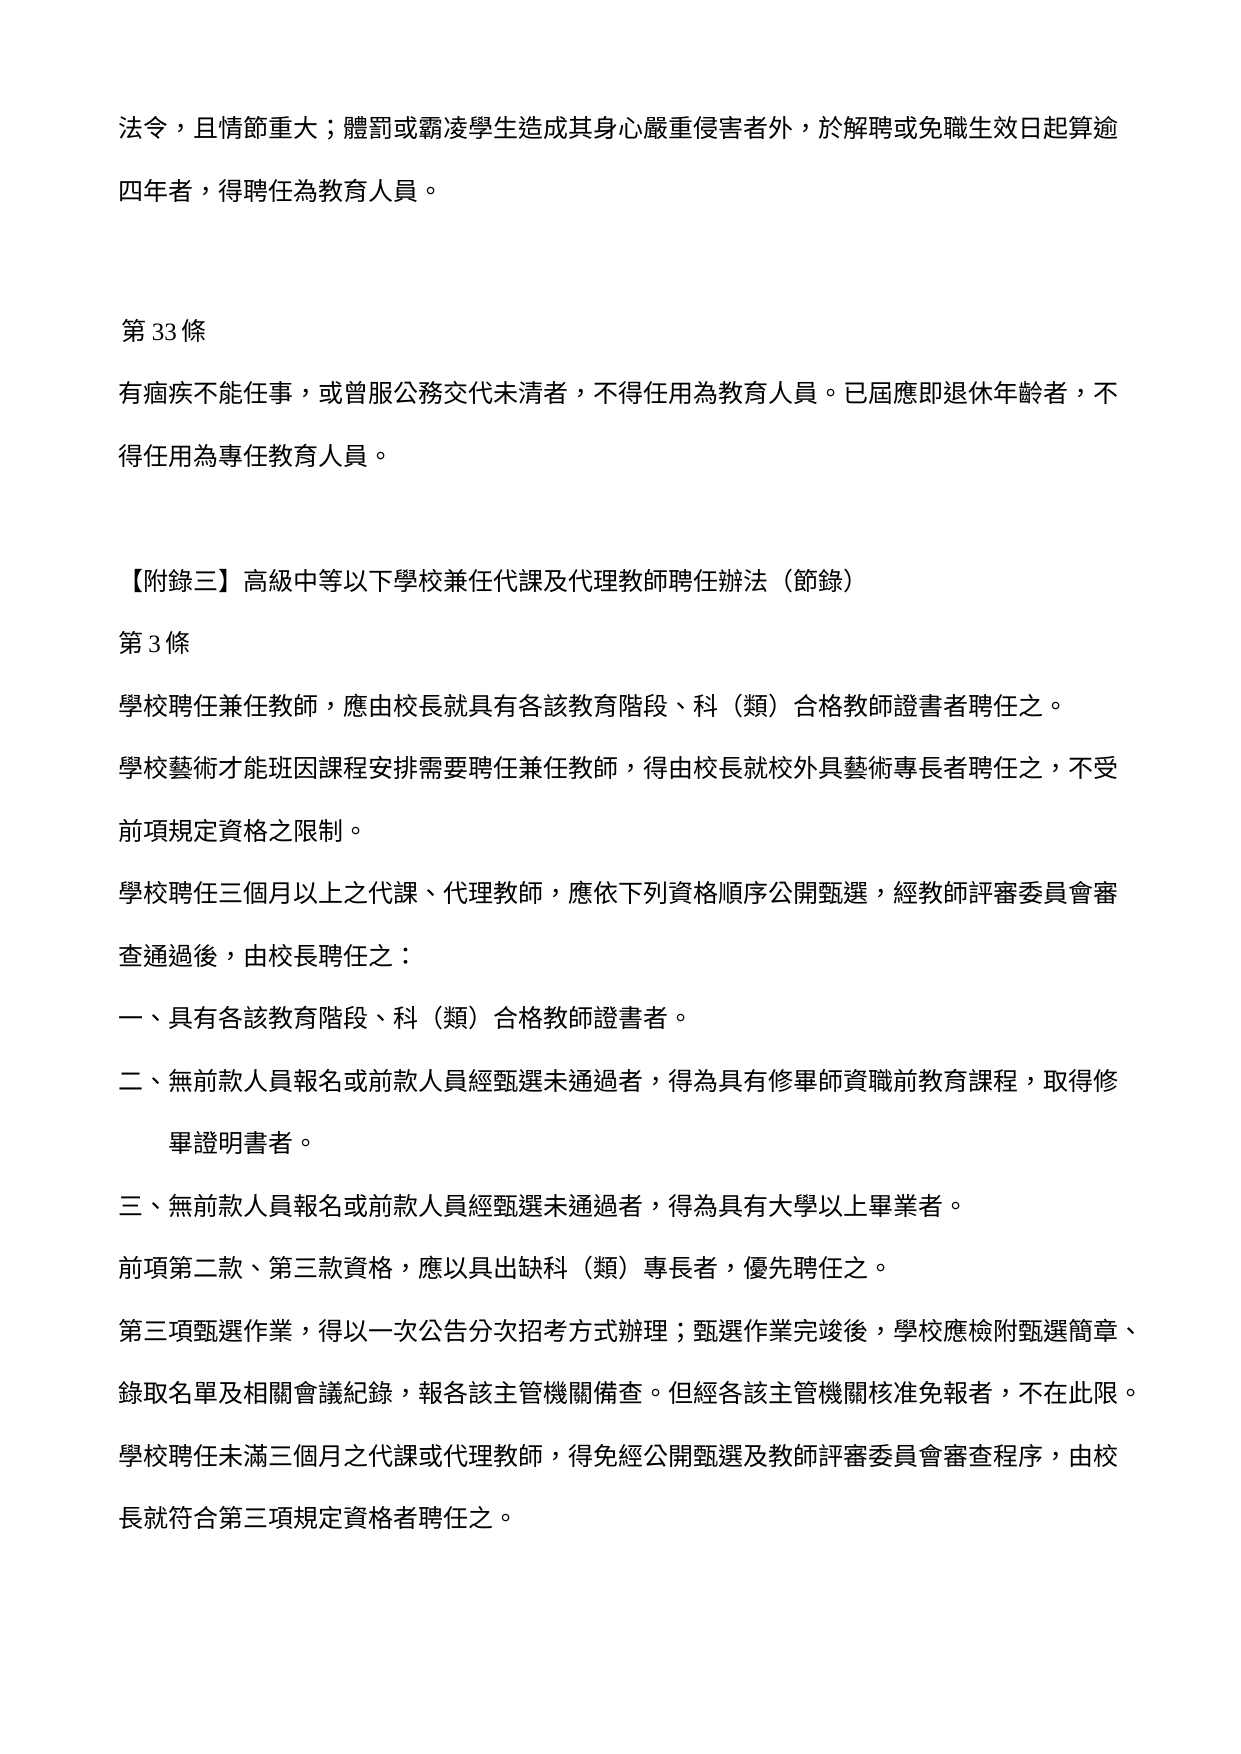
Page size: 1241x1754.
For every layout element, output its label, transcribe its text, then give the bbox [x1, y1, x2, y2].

text 學校聘任三個月以上之代課、代理教師，應依下列資格順序公開甄選，經教師評審委員會審查通過後，由校長聘任之： [118, 850, 1137, 975]
text 學校聘任未滿三個月之代課或代理教師，得免經公開甄選及教師評審委員會審查程序，由校長就符合第三項規定資格者聘任之。 [118, 1413, 1137, 1538]
text 法令，且情節重大；體罰或霸凌學生造成其身心嚴重侵害者外，於解聘或免職生效日起算逾四年者，得聘任為教育人員。 [118, 85, 1137, 210]
text 學校聘任兼任教師，應由校長就具有各該教育階段、科（類）合格教師證書者聘任之。 [118, 663, 1137, 725]
text 第33條 [122, 288, 1137, 350]
text 有痼疾不能任事，或曾服公務交代未清者，不得任用為教育人員。已屆應即退休年齡者，不得任用為專任教育人員。 [118, 350, 1137, 475]
text 【附錄三】高級中等以下學校兼任代課及代理教師聘任辦法（節錄） [118, 538, 1137, 600]
text 學校藝術才能班因課程安排需要聘任兼任教師，得由校長就校外具藝術專長者聘任之，不受前項規定資格之限制。 [118, 725, 1137, 850]
text 前項第二款、第三款資格，應以具出缺科（類）專長者，優先聘任之。 [118, 1225, 1137, 1288]
text 一、具有各該教育階段、科（類）合格教師證書者。 [118, 975, 1137, 1038]
text 第三項甄選作業，得以一次公告分次招考方式辦理；甄選作業完竣後，學校應檢附甄選簡章、錄取名單及相關會議紀錄，報各該主管機關備查。但經各該主管機關核准免報者，不在此限。 [118, 1288, 1137, 1413]
text 第3條 [118, 600, 1137, 663]
text 三、無前款人員報名或前款人員經甄選未通過者，得為具有大學以上畢業者。 [118, 1163, 1137, 1225]
text 二、無前款人員報名或前款人員經甄選未通過者，得為具有修畢師資職前教育課程，取得修畢證明書者。 [118, 1038, 1137, 1163]
